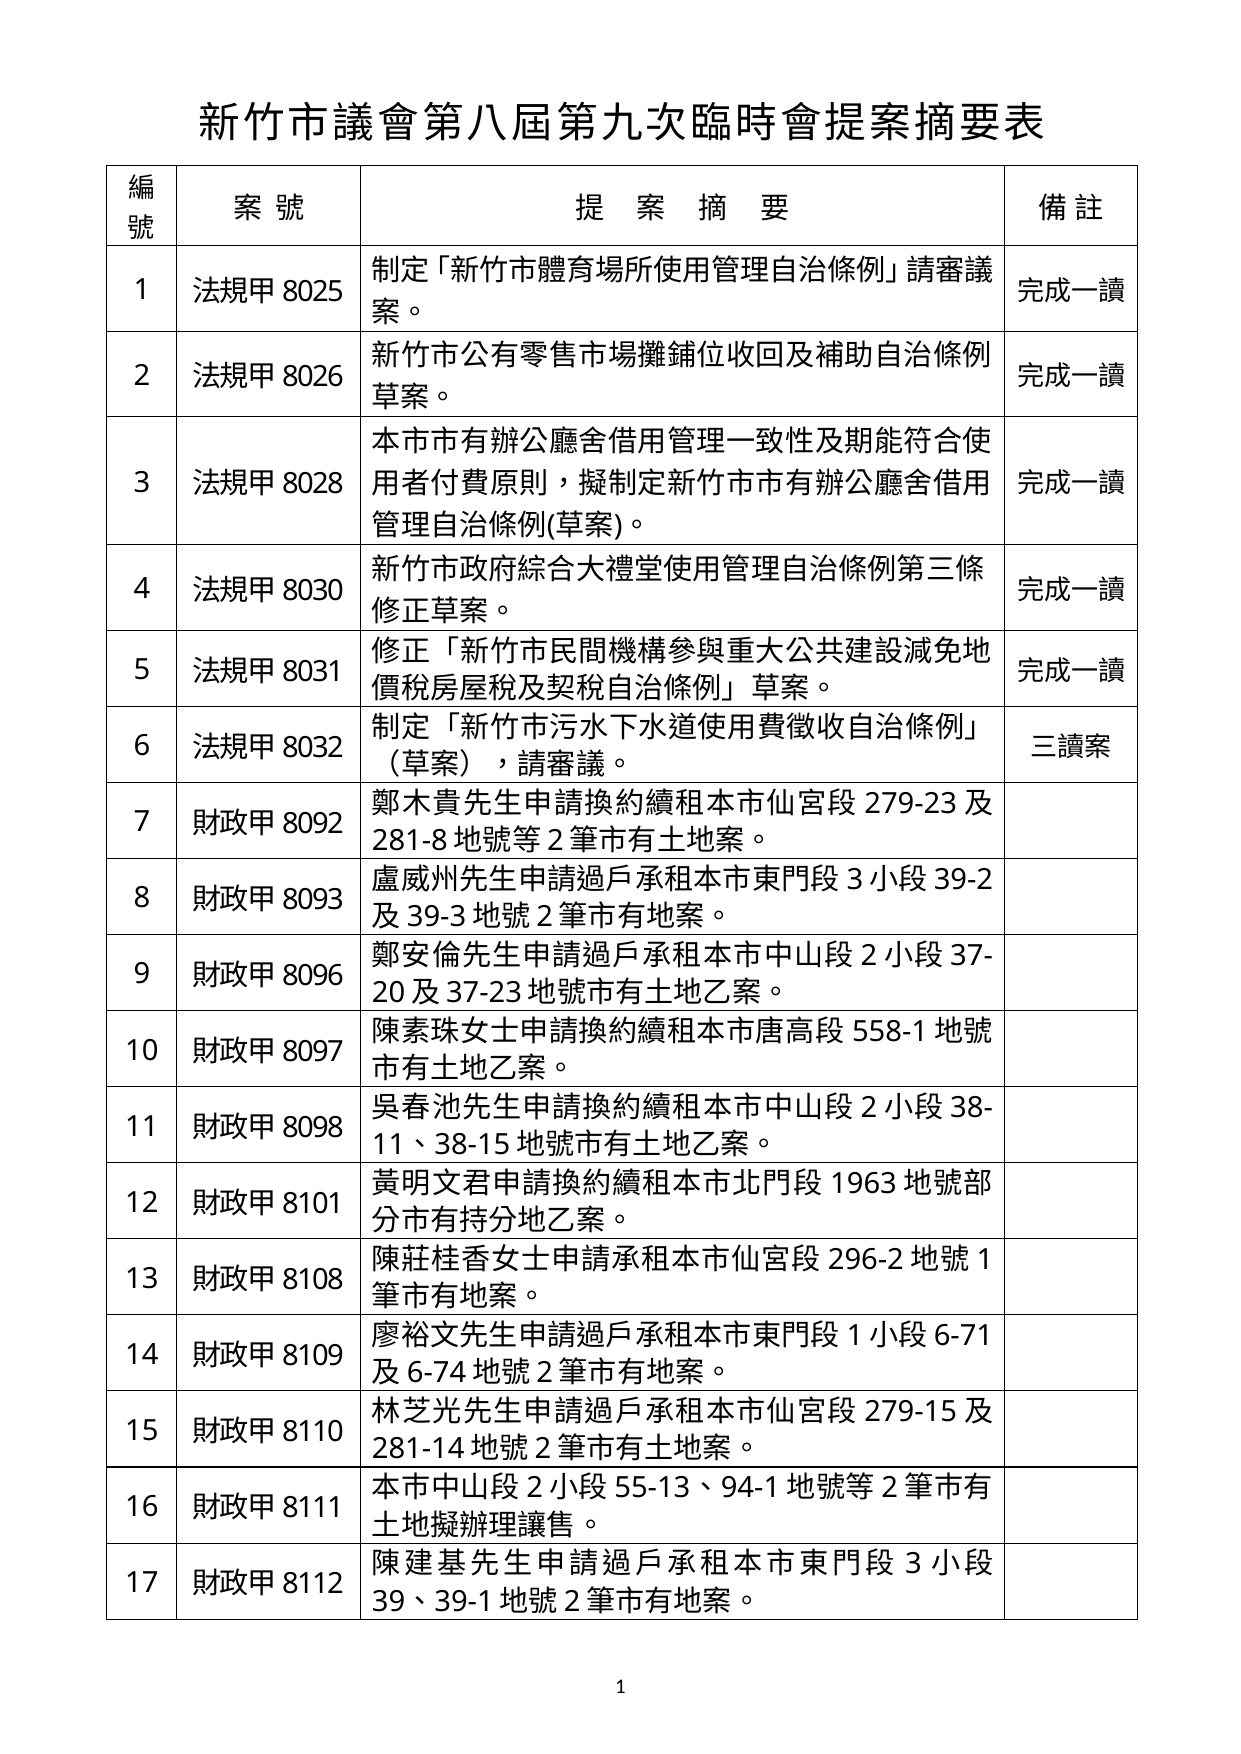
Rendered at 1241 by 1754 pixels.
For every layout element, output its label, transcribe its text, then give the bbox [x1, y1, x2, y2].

table_cell 財政甲8108 [177, 1239, 360, 1314]
table_cell 黃明文君申請換約續租本市北門段1963地號部分市有持分地乙案。 [361, 1163, 1004, 1238]
table_cell [1005, 1239, 1137, 1314]
table_cell 陳建基先生申請過戶承租本市東門段3小段39、39-1地號2筆市有地案。 [361, 1544, 1004, 1618]
table_cell 本巿中山段2小段55-13、94-1地號等2筆巿有土地擬辦理讓售。 [361, 1468, 1004, 1542]
table_cell 財政甲8092 [177, 783, 360, 858]
table_cell 備 註 [1005, 166, 1137, 245]
table_cell 新竹市政府綜合大禮堂使用管理自治條例第三條修正草案。 [361, 545, 1004, 630]
table_cell 法規甲8032 [177, 707, 360, 782]
table_cell 16 [107, 1468, 176, 1542]
table_cell 制定「新竹市體育場所使用管理自治條例」請審議案。 [361, 246, 1004, 331]
table_cell 廖裕文先生申請過戶承租本市東門段1小段6-71及6-74地號2筆市有地案。 [361, 1315, 1004, 1390]
table_cell 9 [107, 935, 176, 1010]
table_cell [1005, 935, 1137, 1010]
table_cell 1 [107, 246, 176, 331]
table_cell 15 [107, 1391, 176, 1466]
table_cell 法規甲8026 [177, 332, 360, 416]
table_cell 7 [107, 783, 176, 858]
table_cell 完成一讀 [1005, 246, 1137, 331]
table_cell 鄭木貴先生申請換約續租本市仙宮段279-23及281-8地號等2筆市有土地案。 [361, 783, 1004, 858]
table_cell 法規甲8025 [177, 246, 360, 331]
table_cell 案 號 [177, 166, 360, 245]
table_cell 財政甲8096 [177, 935, 360, 1010]
table_cell [1005, 1315, 1137, 1390]
table_cell 三讀案 [1005, 707, 1137, 782]
table_cell 陳素珠女士申請換約續租本市唐高段558-1地號市有土地乙案。 [361, 1011, 1004, 1086]
table_cell 吳春池先生申請換約續租本市中山段2小段38-11、38-15地號市有土地乙案。 [361, 1087, 1004, 1162]
table_cell [1005, 1468, 1137, 1542]
table_cell 法規甲8028 [177, 417, 360, 544]
table_cell [1005, 1087, 1137, 1162]
table_cell 陳莊桂香女士申請承租本市仙宮段296-2地號1筆市有地案。 [361, 1239, 1004, 1314]
table_cell 林芝光先生申請過戶承租本市仙宮段279-15及281-14地號2筆市有土地案。 [361, 1391, 1004, 1466]
table_cell 3 [107, 417, 176, 544]
table_cell 本市市有辦公廳舍借用管理一致性及期能符合使用者付費原則，擬制定新竹市市有辦公廳舍借用管理自治條例(草案)。 [361, 417, 1004, 544]
table_cell 財政甲8098 [177, 1087, 360, 1162]
table_cell 12 [107, 1163, 176, 1238]
table_cell [1005, 1544, 1137, 1618]
table_cell 6 [107, 707, 176, 782]
table_cell [1005, 859, 1137, 934]
table_cell 法規甲8031 [177, 631, 360, 706]
table_cell 10 [107, 1011, 176, 1086]
table_cell 完成一讀 [1005, 332, 1137, 416]
table_cell 8 [107, 859, 176, 934]
table_cell [1005, 1163, 1137, 1238]
table_cell 財政甲8111 [177, 1468, 360, 1542]
table_cell 鄭安倫先生申請過戶承租本市中山段2小段37-20及37-23地號市有土地乙案。 [361, 935, 1004, 1010]
table_cell 制定「新竹巿污水下水道使用費徵收自治條例」（草案），請審議。 [361, 707, 1004, 782]
table_cell 5 [107, 631, 176, 706]
table_cell [1005, 783, 1137, 858]
table_cell 完成一讀 [1005, 631, 1137, 706]
table_cell 完成一讀 [1005, 417, 1137, 544]
table_cell 財政甲8093 [177, 859, 360, 934]
table_cell 14 [107, 1315, 176, 1390]
table_cell 11 [107, 1087, 176, 1162]
table_cell 13 [107, 1239, 176, 1314]
table_cell 提 案 摘 要 [361, 166, 1004, 245]
table_cell 4 [107, 545, 176, 630]
table_cell 財政甲8110 [177, 1391, 360, 1466]
table_cell 新竹市公有零售市場攤鋪位收回及補助自治條例草案。 [361, 332, 1004, 416]
table_cell 法規甲8030 [177, 545, 360, 630]
table_cell 2 [107, 332, 176, 416]
table_cell 完成一讀 [1005, 545, 1137, 630]
table_cell [1005, 1011, 1137, 1086]
table_cell [1005, 1391, 1137, 1466]
table_cell 財政甲8097 [177, 1011, 360, 1086]
table_cell 編號 [107, 166, 176, 245]
table_cell 17 [107, 1544, 176, 1618]
table_cell 修正「新竹市民間機構參與重大公共建設減免地價稅房屋稅及契稅自治條例」草案。 [361, 631, 1004, 706]
table_cell 財政甲8101 [177, 1163, 360, 1238]
table_cell 財政甲8112 [177, 1544, 360, 1618]
table_cell 盧威州先生申請過戶承租本市東門段3小段39-2及39-3地號2筆市有地案。 [361, 859, 1004, 934]
table_cell 財政甲8109 [177, 1315, 360, 1390]
table_header 新竹市議會第八屆第九次臨時會提案摘要表 [106, 89, 1138, 165]
